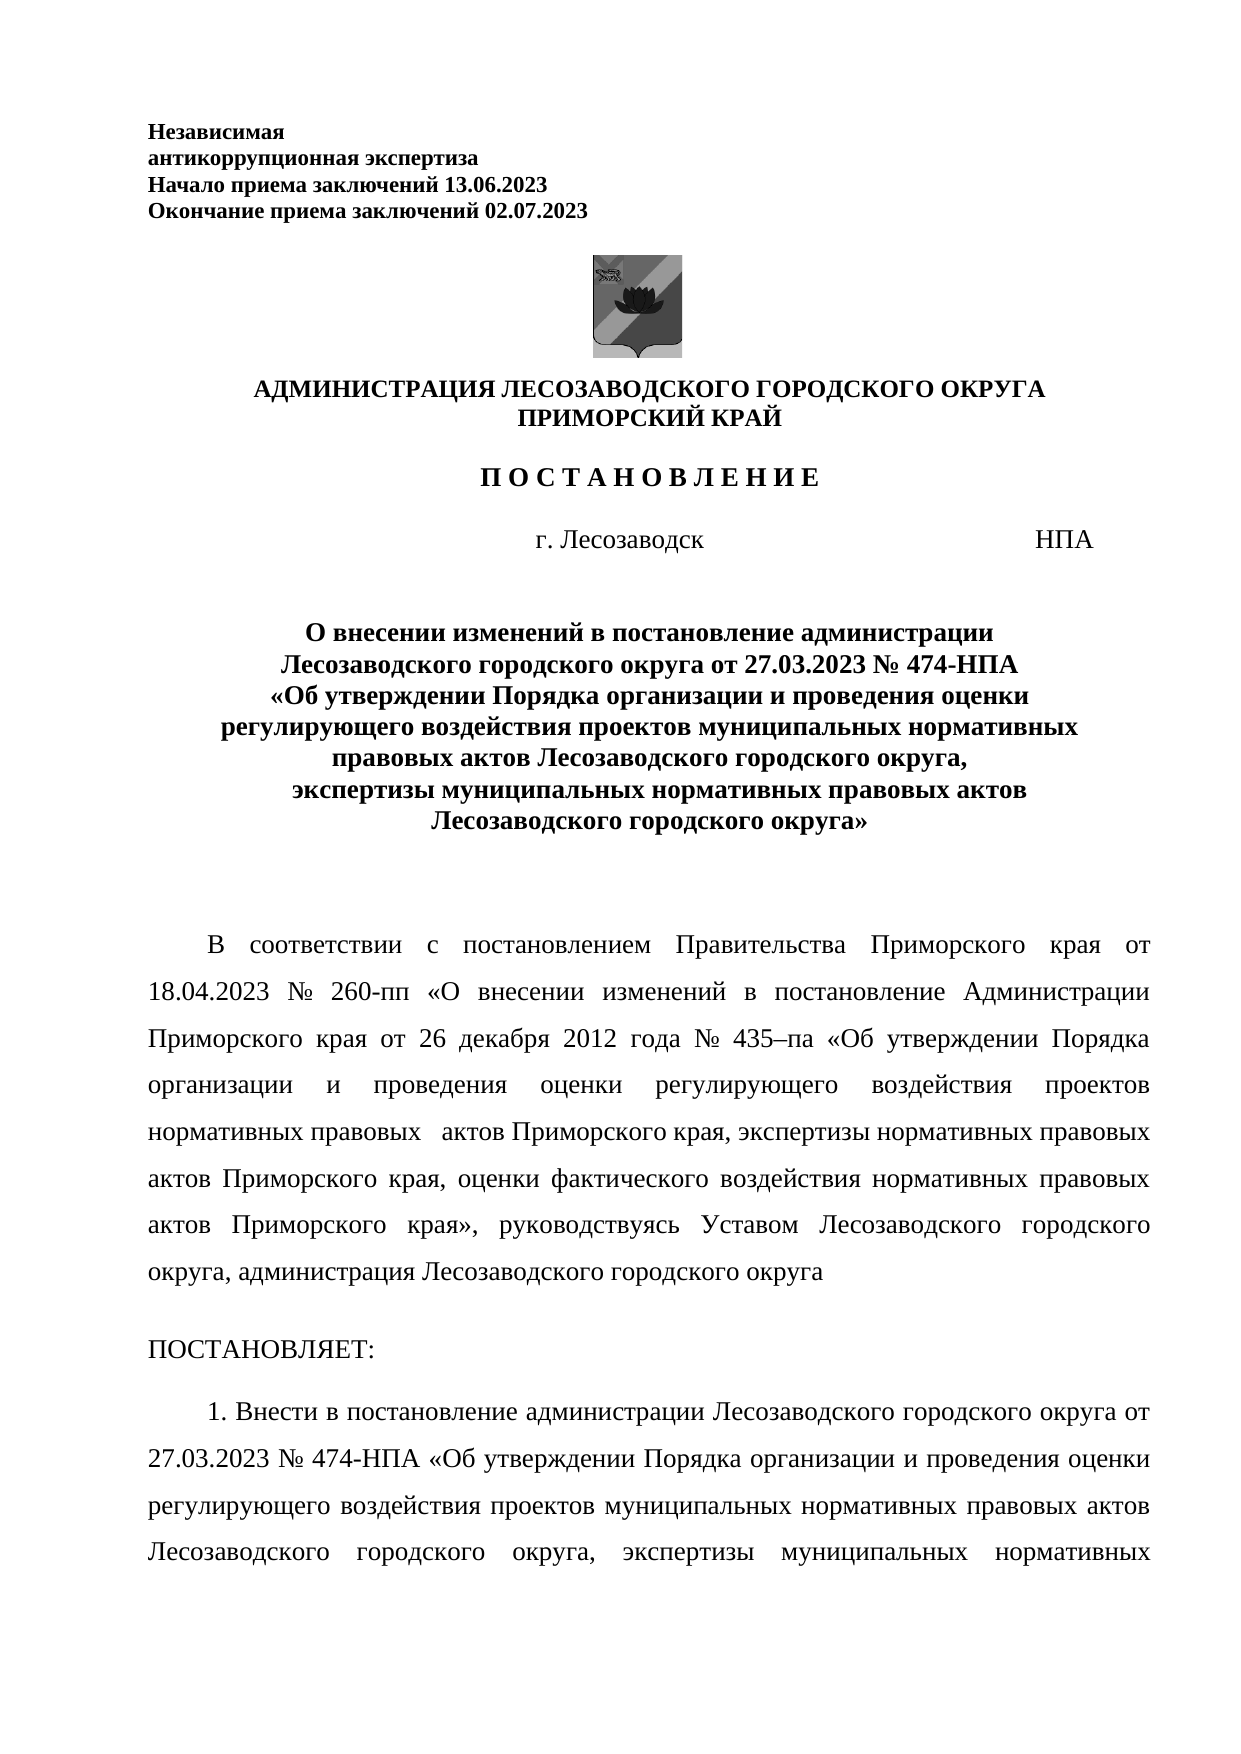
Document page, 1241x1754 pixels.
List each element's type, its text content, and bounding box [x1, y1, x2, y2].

text Окончание приема заключений 02.07.2023 [148, 197, 1152, 223]
text АДМИНИСТРАЦИЯ ЛЕСОЗАВОДСКОГО ГОРОДСКОГО ОКРУГА [148, 374, 1152, 403]
text г. Лесозаводск НПА [148, 523, 1152, 554]
picture [593, 255, 683, 358]
text антикоррупционная экспертиза [148, 144, 1152, 171]
text П О С Т А Н О В Л Е Н И Е [148, 461, 1152, 492]
text Лесозаводского городского округа от 27.03.2023 № 474-НПА [148, 648, 1152, 679]
text Лесозаводского городского округа» [148, 804, 1152, 835]
text 1. Внести в постановление администрации Лесозаводского городского округа от 27.03.2023 № 474-НПА «Об утверждении Порядка организации и проведения оценки регулирующего воздействия проектов муниципальных нормативных правовых актов Лесозаводского городского округа, экспертизы муниципальных нормативных [148, 1395, 1152, 1567]
text В соответствии с постановлением Правительства Приморского края от 18.04.2023 № 260-пп «О внесении изменений в постановление Администрации Приморского края от 26 декабря 2012 года № 435–па «Об утверждении Порядка организации и проведения оценки регулирующего воздействия проектов нормативных правовых актов Приморского края, экспертизы нормативных правовых актов Приморского края, оценки фактического воздействия нормативных правовых актов Приморского края», руководствуясь Уставом Лесозаводского городского округа, администрация Лесозаводского городского округа [148, 929, 1152, 1286]
text правовых актов Лесозаводского городского округа, [148, 741, 1152, 773]
text Начало приема заключений 13.06.2023 [148, 171, 1152, 197]
text Независимая [148, 118, 1152, 144]
text регулирующего воздействия проектов муниципальных нормативных [148, 710, 1152, 741]
text ПРИМОРСКИЙ КРАЙ [148, 403, 1152, 432]
text О внесении изменений в постановление администрации [148, 616, 1152, 648]
text ПОСТАНОВЛЯЕТ: [148, 1333, 1152, 1364]
text «Об утверждении Порядка организации и проведения оценки [148, 679, 1152, 710]
text экспертизы муниципальных нормативных правовых актов [148, 773, 1152, 804]
